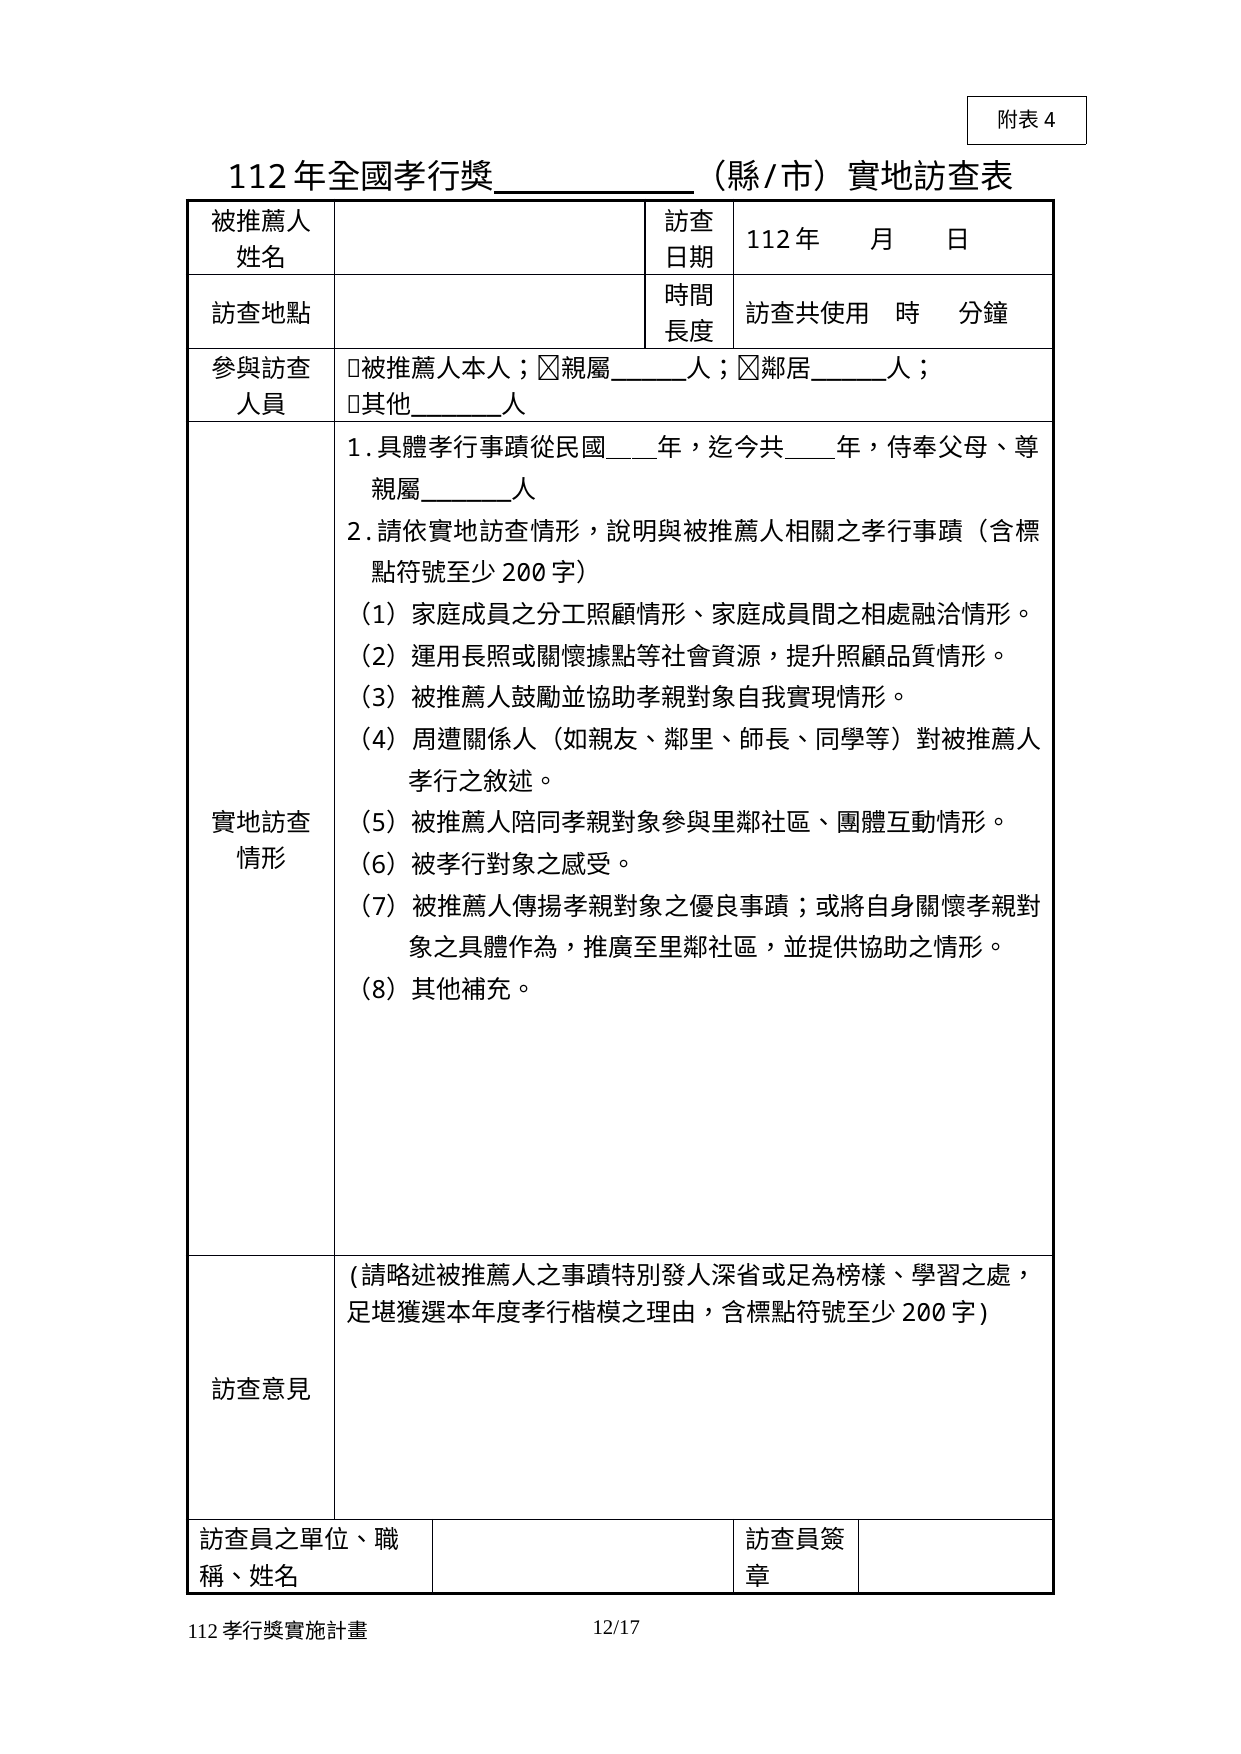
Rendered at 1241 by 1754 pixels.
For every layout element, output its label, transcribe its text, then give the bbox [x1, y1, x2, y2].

table_cell (請略述被推薦人之事蹟特別發人深省或足為榜樣、學習之處，足堪獲選本年度孝行楷模之理由，含標點符號至少200字) [335, 1256, 1052, 1519]
table_header 訪查日期 [646, 202, 733, 274]
table_header [335, 202, 644, 274]
table_cell 訪查員簽章 [734, 1520, 858, 1592]
table_cell 1.具體孝行事蹟從民國＿＿年，迄今共＿＿年，侍奉父母、尊親屬______人 2.請依實地訪查情形，說明與被推薦人相關之孝行事蹟（含標點符號至少200字） （1）家庭成員之分工照顧情形、家庭成員間之相處融洽情形。 （2）運用長照或關懷據點等社會資源，提升照顧品質情形。 （3）被推薦人鼓勵並協助孝親對象自我實現情形。 （4）周遭關係人（如親友、鄰里、師長、同學等）對被推薦人孝行之敘述。 （5）被推薦人陪同孝親對象參與里鄰社區、團體互動情形。 （6）被孝行對象之感受。 （7）被推薦人傳揚孝親對象之優良事蹟；或將自身關懷孝親對象之具體作為，推廣至里鄰社區，並提供協助之情形。 （8）其他補充。 [335, 422, 1052, 1255]
text 附表4 [982, 104, 1071, 134]
table_cell [433, 1520, 733, 1592]
table_header 被推薦人姓名 [189, 202, 334, 274]
table_cell 訪查員之單位、職稱、姓名 [189, 1520, 432, 1592]
table_cell 訪查地點 [189, 275, 334, 348]
table_cell [859, 1520, 1052, 1592]
text [968, 97, 1086, 144]
text 112年全國孝行獎 （縣/市）實地訪查表 [187, 150, 1053, 198]
table_cell 時間長度 [646, 275, 733, 348]
table_cell 實地訪查 情形 [189, 422, 334, 1255]
table_header 112年 月 日 [734, 202, 1052, 274]
table_cell 被推薦人本人；親屬_____人；鄰居_____人； 其他______人 [335, 349, 1052, 421]
table_cell 參與訪查人員 [189, 349, 334, 421]
table_cell 訪查共使用 時 分鐘 [734, 275, 1052, 348]
table_cell 訪查意見 [189, 1256, 334, 1519]
table_cell [335, 275, 644, 348]
